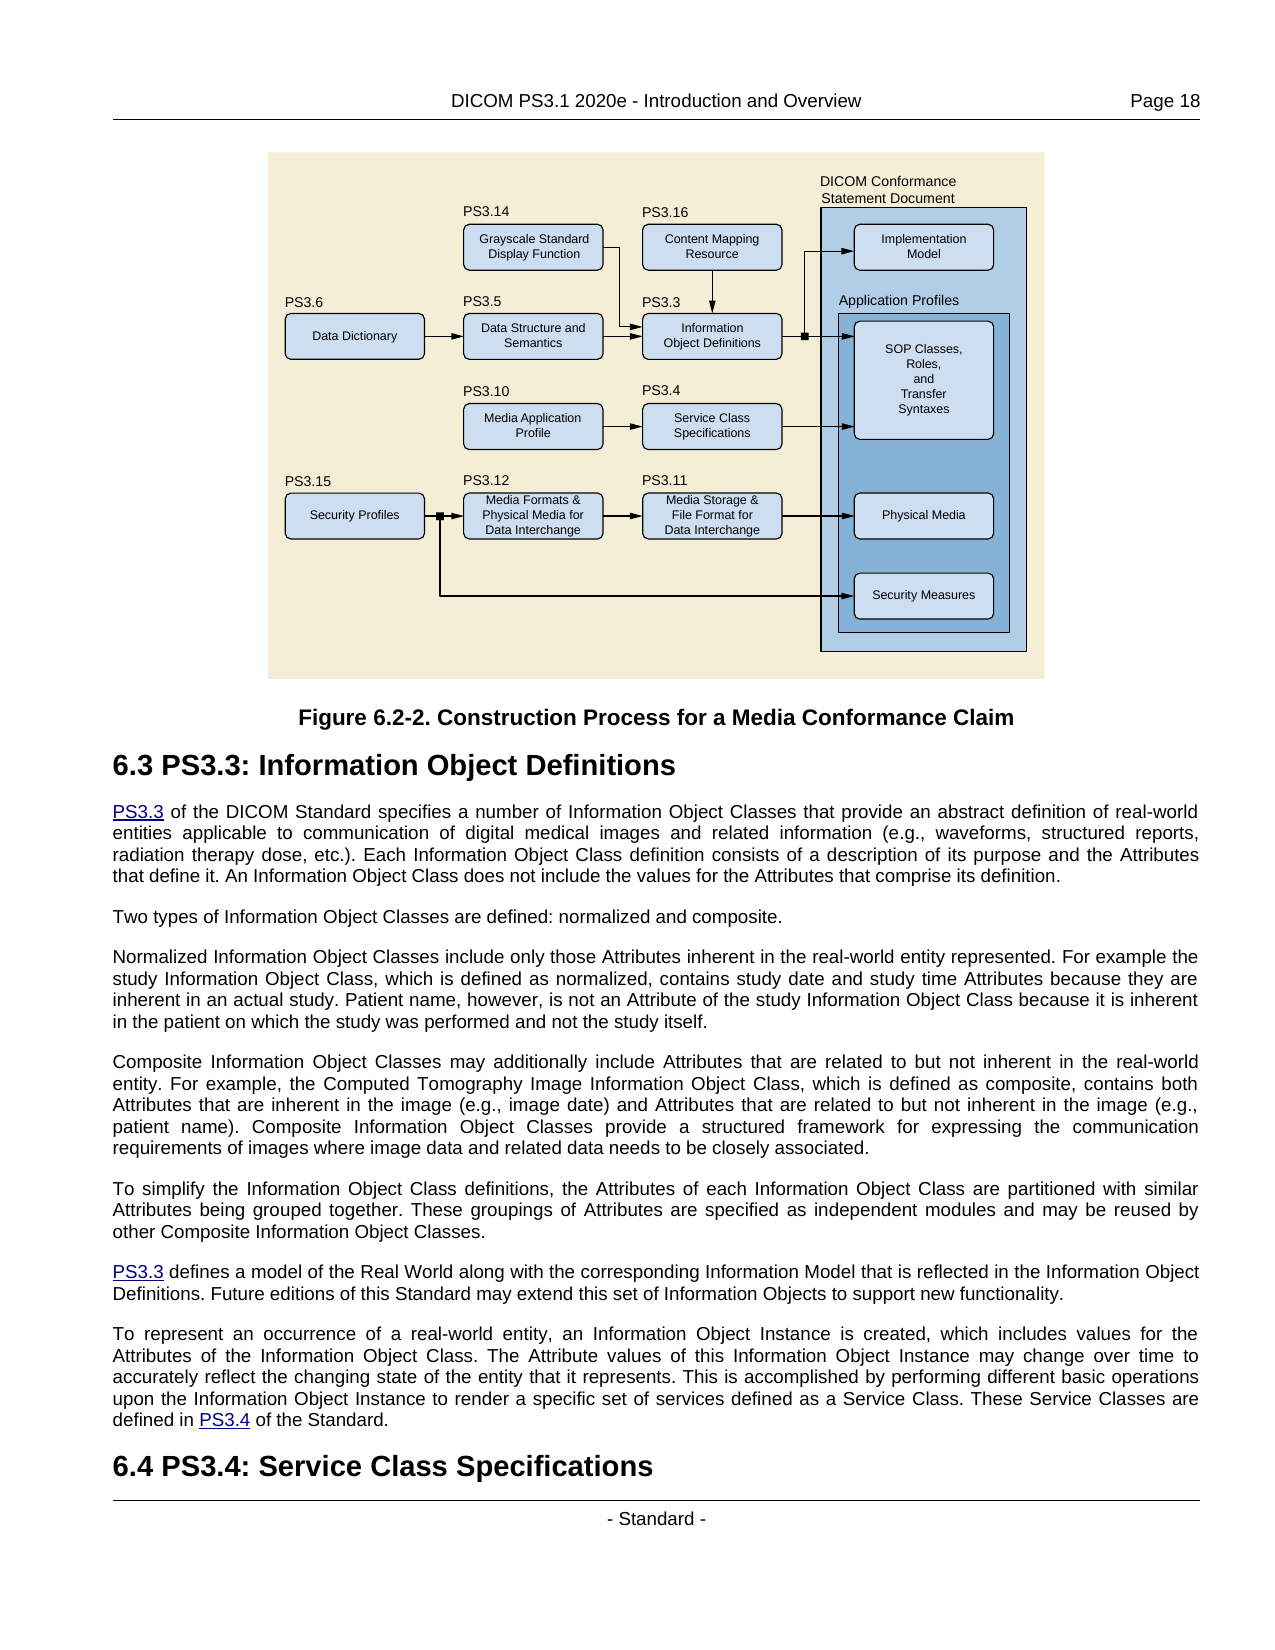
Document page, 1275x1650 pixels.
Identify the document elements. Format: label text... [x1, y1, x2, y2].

text Normalized Information Object Classes include only those Attributes inherent in the real-world entity represented. For example the study Information Object Class, which is defined as normalized, contains study date and study time Attributes because they are inherent in an actual study. Patient name, however, is not an Attribute of the study Information Object Class because it is inherent in the patient on which the study was performed and not the study itself. [112, 946, 1200, 1032]
text PS3.3 of the DICOM Standard specifies a number of Information Object Classes that provide an abstract definition of real-world entities applicable to communication of digital medical images and related information (e.g., waveforms, structured reports, radiation therapy dose, etc.). Each Information Object Class definition consists of a description of its purpose and the Attributes that define it. An Information Object Class does not include the values for the Attributes that comprise its definition. [112, 801, 1200, 887]
text Composite Information Object Classes may additionally include Attributes that are related to but not inherent in the real-world entity. For example, the Computed Tomography Image Information Object Class, which is defined as composite, contains both Attributes that are inherent in the image (e.g., image date) and Attributes that are related to but not inherent in the image (e.g., patient name). Composite Information Object Classes provide a structured framework for expressing the communication requirements of images where image data and related data needs to be closely associated. [112, 1051, 1200, 1159]
text PS3.3 defines a model of the Real World along with the corresponding Information Model that is reflected in the Information Object Definitions. Future editions of this Standard may extend this set of Information Objects to support new functionality. [112, 1261, 1200, 1304]
text 6.4 PS3.4: Service Class Specifications [112, 1449, 1200, 1483]
text Two types of Information Object Classes are defined: normalized and composite. [112, 906, 1200, 927]
text 6.3 PS3.3: Information Object Definitions [112, 748, 1200, 782]
text To simplify the Information Object Class definitions, the Attributes of each Information Object Class are partitioned with similar Attributes being grouped together. These groupings of Attributes are specified as independent modules and may be reused by other Composite Information Object Classes. [112, 1177, 1200, 1242]
text Figure 6.2-2. Construction Process for a Media Conformance Claim [112, 704, 1200, 729]
text To represent an occurrence of a real-world entity, an Information Object Instance is created, which includes values for the Attributes of the Information Object Class. The Attribute values of this Information Object Instance may change over time to accurately reflect the changing state of the entity that it represents. This is accomplished by performing different basic operations upon the Information Object Instance to render a specific set of services defined as a Service Class. These Service Classes are defined in PS3.4 of the Standard. [112, 1323, 1200, 1431]
